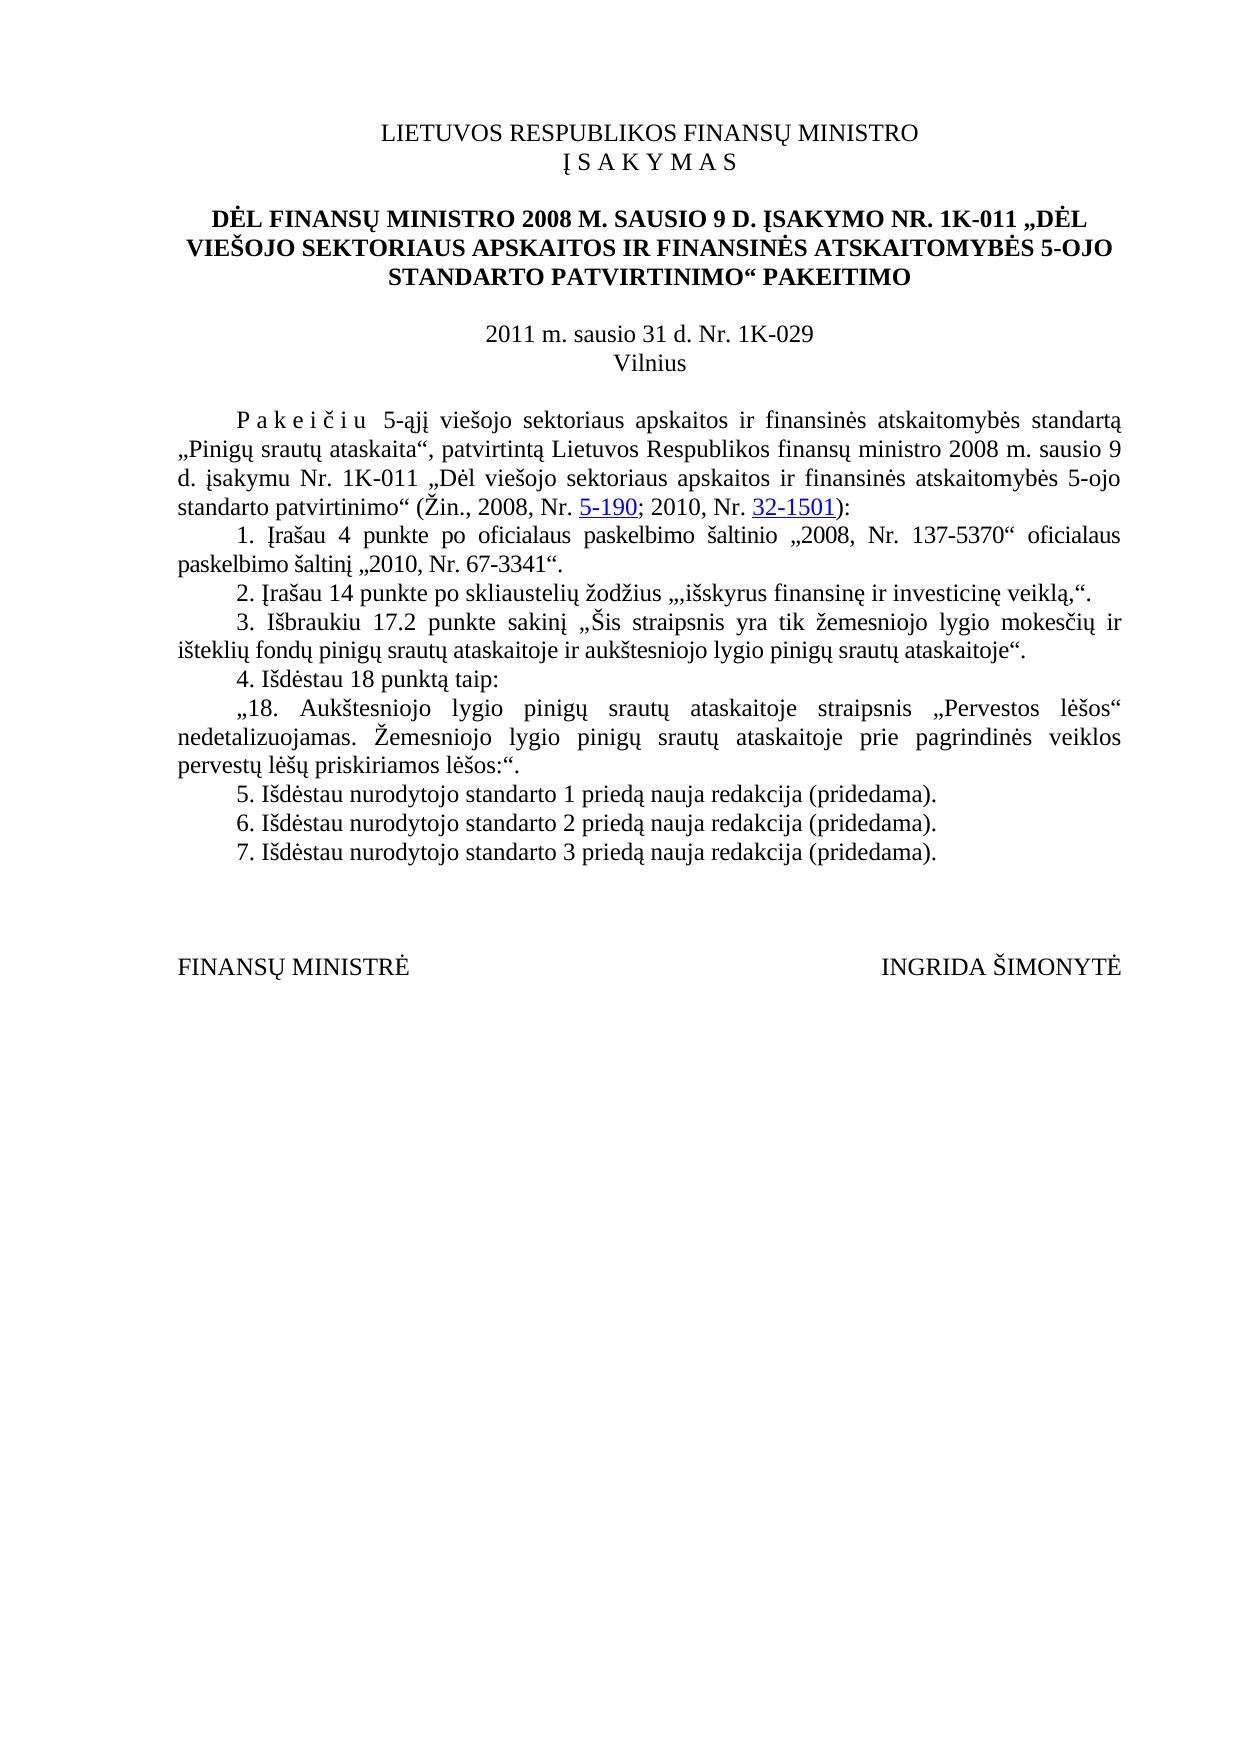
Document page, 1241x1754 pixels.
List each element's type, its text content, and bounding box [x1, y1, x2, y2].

text 6. Išdėstau nurodytojo standarto 2 priedą nauja redakcija (pridedama). [177, 808, 1122, 837]
text 1. Įrašau 4 punkte po oficialaus paskelbimo šaltinio „2008, Nr. 137-5370“ oficialaus paskelbimo šaltinį „2010, Nr. 67-3341“. [177, 521, 1122, 578]
text Pakeičiu 5-ąjį viešojo sektoriaus apskaitos ir finansinės atskaitomybės standartą „Pinigų srautų ataskaita“, patvirtintą Lietuvos Respublikos finansų ministro 2008 m. sausio 9 d. įsakymu Nr. 1K-011 „Dėl viešojo sektoriaus apskaitos ir finansinės atskaitomybės 5-ojo standarto patvirtinimo“ (Žin., 2008, Nr. 5-190; 2010, Nr. 32-1501): [177, 406, 1122, 521]
text 5. Išdėstau nurodytojo standarto 1 priedą nauja redakcija (pridedama). [177, 779, 1122, 808]
text 2. Įrašau 14 punkte po skliaustelių žodžius „,išskyrus finansinę ir investicinę veiklą,“. [177, 578, 1122, 607]
text DĖL FINANSŲ MINISTRO 2008 M. SAUSIO 9 D. ĮSAKYMO Nr. 1K-011 „DĖL VIEŠOJO SEKTORIAUS APSKAITOS IR FINANSINĖS ATSKAITOMYBĖS 5-OJO STANDARTO PATVIRTINIMO“ PAKEITIMO [177, 204, 1122, 291]
text 7. Išdėstau nurodytojo standarto 3 priedą nauja redakcija (pridedama). [177, 837, 1122, 866]
text FINANSŲ MINISTRĖ INGRIDA ŠIMONYTĖ [177, 952, 1122, 981]
text 2011 m. sausio 31 d. Nr. 1K-029 [177, 319, 1122, 348]
text „18. Aukštesniojo lygio pinigų srautų ataskaitoje straipsnis „Pervestos lėšos“ nedetalizuojamas. Žemesniojo lygio pinigų srautų ataskaitoje prie pagrindinės veiklos pervestų lėšų priskiriamos lėšos:“. [177, 693, 1122, 779]
text Vilnius [177, 348, 1122, 377]
text LIETUVOS RESPUBLIKOS FINANSŲ MINISTRO [177, 118, 1122, 147]
text 3. Išbraukiu 17.2 punkte sakinį „Šis straipsnis yra tik žemesniojo lygio mokesčių ir išteklių fondų pinigų srautų ataskaitoje ir aukštesniojo lygio pinigų srautų ataskaitoje“. [177, 607, 1122, 664]
text 4. Išdėstau 18 punktą taip: [177, 664, 1122, 693]
text ĮSAKYMAS [177, 147, 1122, 176]
